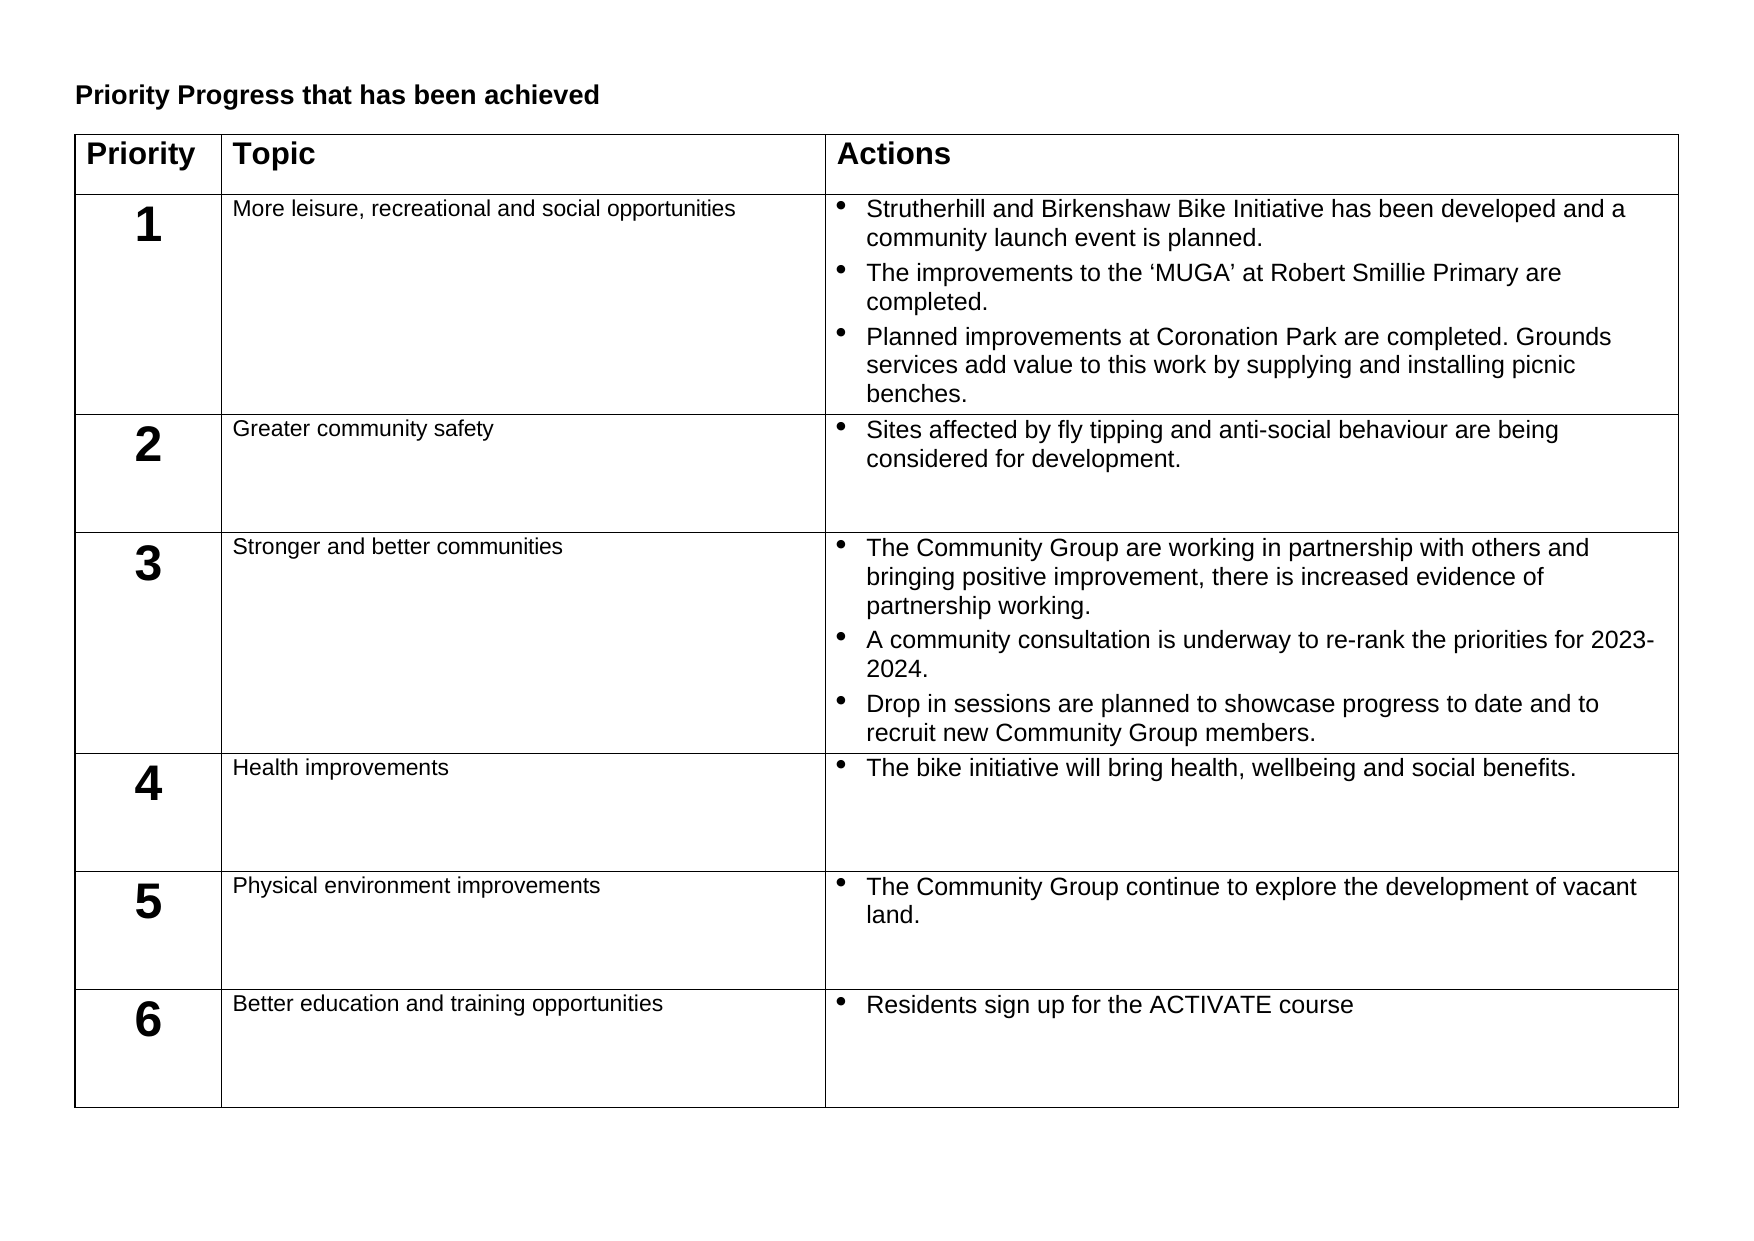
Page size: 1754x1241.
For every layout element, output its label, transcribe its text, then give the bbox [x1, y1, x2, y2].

table_cell 2 [76, 415, 221, 532]
subtitle Priority Progress that has been achieved [75, 79, 1679, 110]
table_cell Strutherhill and Birkenshaw Bike Initiative has been developed and a community launch event is planned. The improvements to the ‘MUGA’ at Robert Smillie Primary are completed. Planned improvements at Coronation Park are completed. Grounds services add value to this work by supplying and installing picnic benches. [826, 195, 1678, 414]
table_header Priority [76, 135, 221, 193]
table_cell Stronger and better communities [222, 533, 825, 752]
table_cell The bike initiative will bring health, wellbeing and social benefits. [826, 754, 1678, 871]
table_cell Health improvements [222, 754, 825, 871]
table_header Topic [222, 135, 825, 193]
table_cell Physical environment improvements [222, 872, 825, 989]
table_cell 3 [76, 533, 221, 752]
table_cell 4 [76, 754, 221, 871]
table_header Actions [826, 135, 1678, 193]
table_cell Sites affected by fly tipping and anti-social behaviour are being considered for development. [826, 415, 1678, 532]
table_cell 5 [76, 872, 221, 989]
table_cell More leisure, recreational and social opportunities [222, 195, 825, 414]
table_cell Residents sign up for the Activate course [826, 990, 1678, 1107]
table_cell Greater community safety [222, 415, 825, 532]
table_cell The Community Group are working in partnership with others and bringing positive improvement, there is increased evidence of partnership working. A community consultation is underway to re-rank the priorities for 2023-2024. Drop in sessions are planned to showcase progress to date and to recruit new Community Group members. [826, 533, 1678, 752]
table_cell The Community Group continue to explore the development of vacant land. [826, 872, 1678, 989]
table_cell 6 [76, 990, 221, 1107]
table_cell Better education and training opportunities [222, 990, 825, 1107]
table_cell 1 [76, 195, 221, 414]
